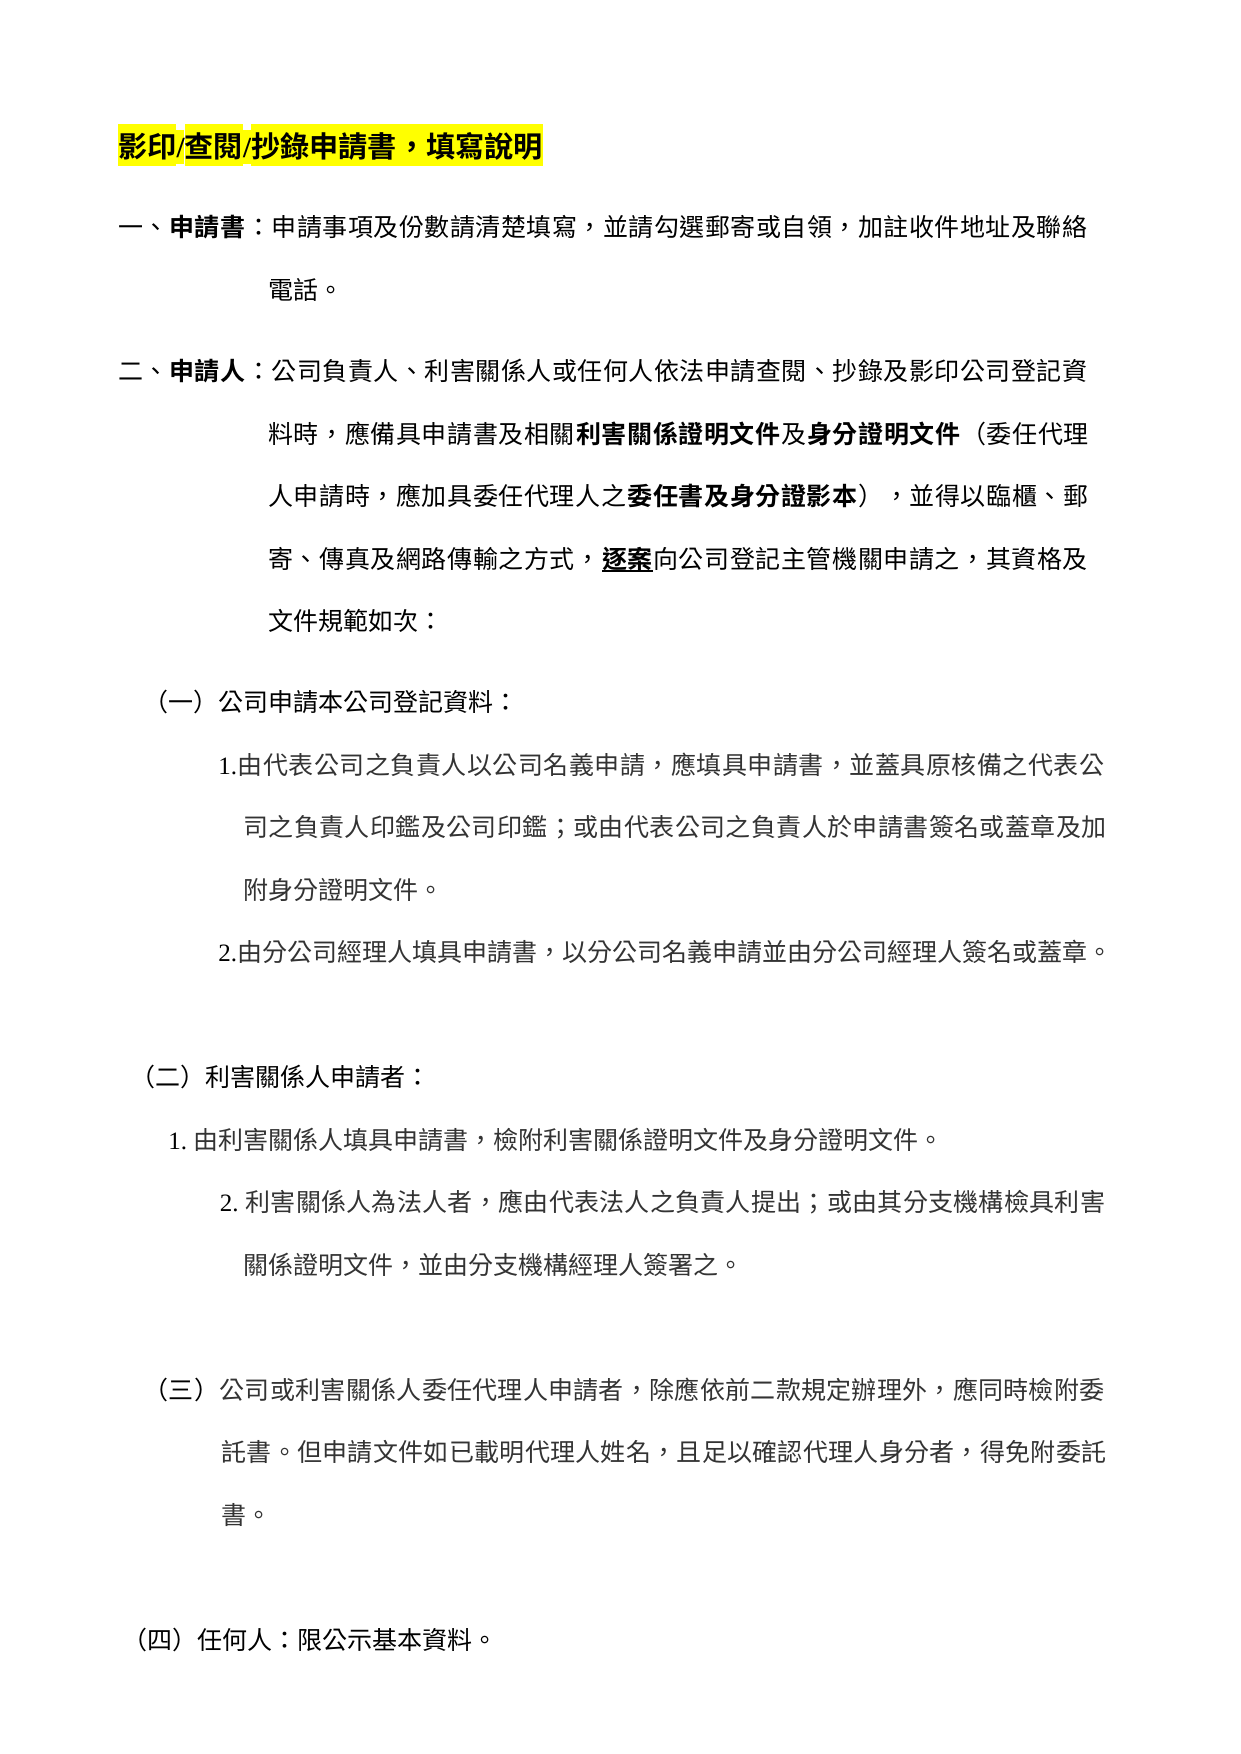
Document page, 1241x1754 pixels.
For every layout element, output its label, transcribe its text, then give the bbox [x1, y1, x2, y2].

text （四）任何人：限公示基本資料。 [103, 1597, 1107, 1659]
text 2. 利害關係人為法人者，應由代表法人之負責人提出；或由其分支機構檢具利害關係證明文件，並由分支機構經理人簽署之。 [118, 1159, 1107, 1284]
text 二、申請人：公司負責人、利害關係人或任何人依法申請查閱、抄錄及影印公司登記資料時，應備具申請書及相關利害關係證明文件及身分證明文件（委任代理人申請時，應加具委任代理人之委任書及身分證影本），並得以臨櫃、郵寄、傳真及網路傳輸之方式，逐案向公司登記主管機關申請之，其資格及文件規範如次： [118, 328, 1089, 641]
text 1. 由利害關係人填具申請書，檢附利害關係證明文件及身分證明文件。 [118, 1097, 1107, 1159]
text （一）公司申請本公司登記資料： [118, 659, 1107, 722]
text （三）公司或利害關係人委任代理人申請者，除應依前二款規定辦理外，應同時檢附委託書。但申請文件如已載明代理人姓名，且足以確認代理人身分者，得免附委託書。 [118, 1347, 1107, 1534]
text 影印/查閱/抄錄申請書，填寫說明 [118, 103, 1107, 166]
text 一、申請書：申請事項及份數請清楚填寫，並請勾選郵寄或自領，加註收件地址及聯絡電話。 [118, 184, 1089, 309]
text 2.由分公司經理人填具申請書，以分公司名義申請並由分公司經理人簽名或蓋章。 [218, 909, 1107, 972]
text 1.由代表公司之負責人以公司名義申請，應填具申請書，並蓋具原核備之代表公司之負責人印鑑及公司印鑑；或由代表公司之負責人於申請書簽名或蓋章及加附身分證明文件。 [218, 722, 1107, 909]
text （二）利害關係人申請者： [118, 1034, 1107, 1097]
